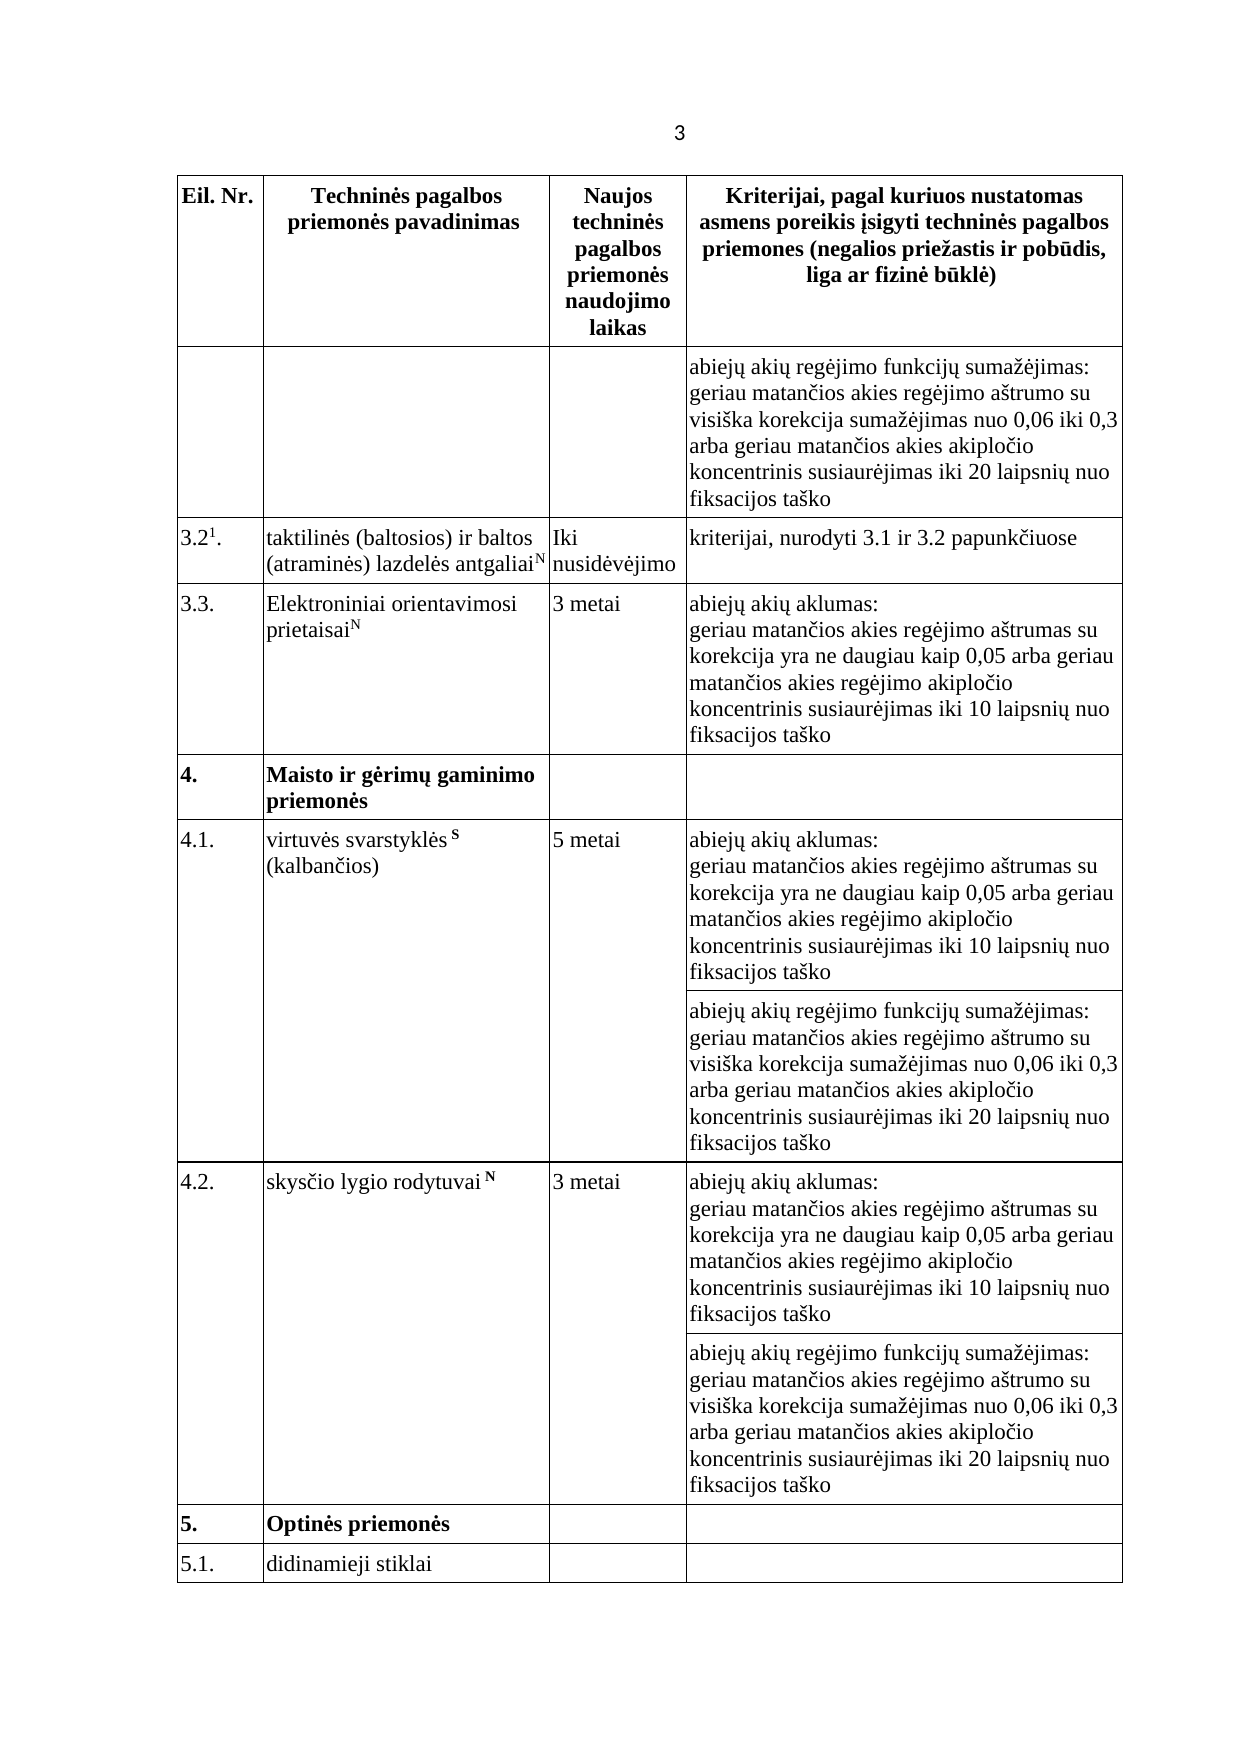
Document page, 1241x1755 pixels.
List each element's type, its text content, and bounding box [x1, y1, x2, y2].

table_cell abiejų akių aklumas: geriau matančios akies regėjimo aštrumas su korekcija yra ne daugiau kaip 0,05 arba geriau matančios akies regėjimo akipločio koncentrinis susiaurėjimas iki 10 laipsnių nuo fiksacijos taško [687, 820, 1122, 990]
table_cell 3 metai [550, 1163, 686, 1503]
table_cell [550, 1505, 686, 1543]
table_cell skysčio lygio rodytuvai N [264, 1163, 549, 1503]
table_cell abiejų akių aklumas: geriau matančios akies regėjimo aštrumas su korekcija yra ne daugiau kaip 0,05 arba geriau matančios akies regėjimo akipločio koncentrinis susiaurėjimas iki 10 laipsnių nuo fiksacijos taško [687, 1163, 1122, 1332]
table_cell 4. [178, 755, 263, 819]
table_cell abiejų akių regėjimo funkcijų sumažėjimas: geriau matančios akies regėjimo aštrumo su visiška korekcija sumažėjimas nuo 0,06 iki 0,3 arba geriau matančios akies akipločio koncentrinis susiaurėjimas iki 20 laipsnių nuo fiksacijos taško [687, 991, 1122, 1161]
table_cell abiejų akių regėjimo funkcijų sumažėjimas: geriau matančios akies regėjimo aštrumo su visiška korekcija sumažėjimas nuo 0,06 iki 0,3 arba geriau matančios akies akipločio koncentrinis susiaurėjimas iki 20 laipsnių nuo fiksacijos taško [687, 1334, 1122, 1503]
table_cell [687, 755, 1122, 819]
table_cell [550, 347, 686, 517]
table_cell 4.1. [178, 820, 263, 1161]
table_cell Iki nusidėvėjimo [550, 518, 686, 583]
table_cell abiejų akių aklumas: geriau matančios akies regėjimo aštrumas su korekcija yra ne daugiau kaip 0,05 arba geriau matančios akies regėjimo akipločio koncentrinis susiaurėjimas iki 10 laipsnių nuo fiksacijos taško [687, 584, 1122, 754]
table_cell virtuvės svarstyklės S (kalbančios) [264, 820, 549, 1161]
table_header Naujos techninės pagalbos priemonės naudojimo laikas [550, 176, 686, 346]
table_cell [687, 1505, 1122, 1543]
table_cell Optinės priemonės [264, 1505, 549, 1543]
table_cell 3.3. [178, 584, 263, 754]
table_header Eil. Nr. [178, 176, 263, 346]
table_cell didinamieji stiklai [264, 1544, 549, 1582]
table_cell [687, 1544, 1122, 1582]
table_cell [550, 1544, 686, 1582]
table_cell 4.2. [178, 1163, 263, 1503]
table_cell taktilinės (baltosios) ir baltos (atraminės) lazdelės antgaliaiN [264, 518, 549, 583]
table_cell [178, 347, 263, 517]
table_cell 3 metai [550, 584, 686, 754]
table_cell kriterijai, nurodyti 3.1 ir 3.2 papunkčiuose [687, 518, 1122, 583]
table_cell 5. [178, 1505, 263, 1543]
table_header Techninės pagalbos priemonės pavadinimas [264, 176, 549, 346]
table_cell [550, 755, 686, 819]
table_header Kriterijai, pagal kuriuos nustatomas asmens poreikis įsigyti techninės pagalbos priemones (negalios priežastis ir pobūdis, liga ar fizinė būklė) [687, 176, 1122, 346]
table_cell Maisto ir gėrimų gaminimo priemonės [264, 755, 549, 819]
table_cell abiejų akių regėjimo funkcijų sumažėjimas: geriau matančios akies regėjimo aštrumo su visiška korekcija sumažėjimas nuo 0,06 iki 0,3 arba geriau matančios akies akipločio koncentrinis susiaurėjimas iki 20 laipsnių nuo fiksacijos taško [687, 347, 1122, 517]
table_cell 5.1. [178, 1544, 263, 1582]
table_cell Elektroniniai orientavimosi prietaisaiN [264, 584, 549, 754]
table_cell 3.21. [178, 518, 263, 583]
table_cell [264, 347, 549, 517]
table_cell 5 metai [550, 820, 686, 1161]
